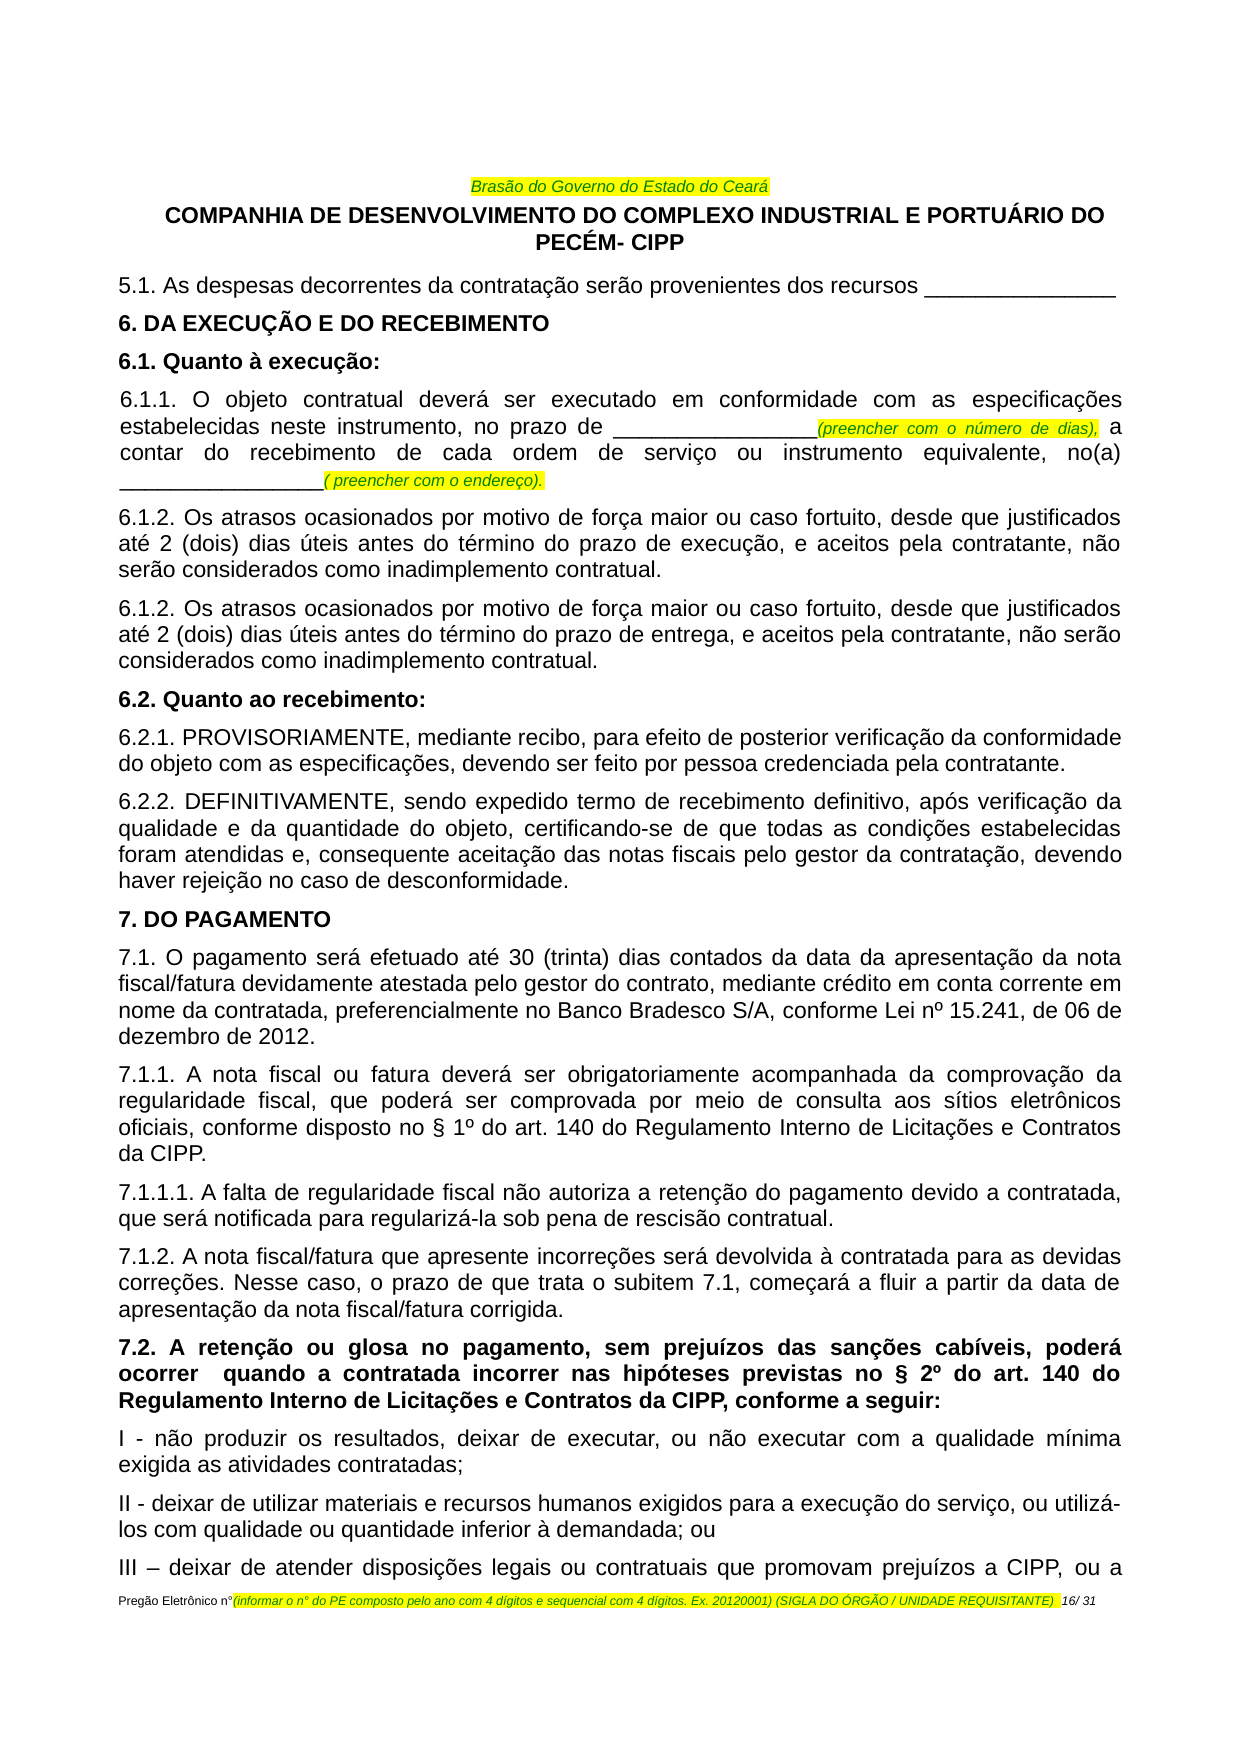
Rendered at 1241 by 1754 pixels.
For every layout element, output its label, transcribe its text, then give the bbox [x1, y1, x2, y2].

text 6.2.1. PROVISORIAMENTE, mediante recibo, para efeito de posterior verificação da conformidade do objeto com as especificações, devendo ser feito por pessoa credenciada pela contratante. [118, 724, 1122, 776]
text 7. DO PAGAMENTO [118, 906, 1122, 932]
text I - não produzir os resultados, deixar de executar, ou não executar com a qualidade mínima exigida as atividades contratadas; [118, 1425, 1122, 1478]
text 6. DA EXECUÇÃO E DO RECEBIMENTO [118, 310, 1122, 336]
text 7.1.1.1. A falta de regularidade fiscal não autoriza a retenção do pagamento devido a contratada, que será notificada para regularizá-la sob pena de rescisão contratual. [118, 1178, 1122, 1231]
text III – deixar de atender disposições legais ou contratuais que promovam prejuízos a CIPP, ou a [118, 1554, 1122, 1580]
text 5.1. As despesas decorrentes da contratação serão provenientes dos recursos _______________ [118, 272, 1122, 298]
text 7.1.2. A nota fiscal/fatura que apresente incorreções será devolvida à contratada para as devidas correções. Nesse caso, o prazo de que trata o subitem 7.1, começará a fluir a partir da data de apresentação da nota fiscal/fatura corrigida. [118, 1243, 1122, 1322]
text 6.1.2. Os atrasos ocasionados por motivo de força maior ou caso fortuito, desde que justificados até 2 (dois) dias úteis antes do término do prazo de entrega, e aceitos pela contratante, não serão considerados como inadimplemento contratual. [118, 594, 1122, 674]
text 6.2. Quanto ao recebimento: [118, 686, 1122, 712]
text 6.2.2. DEFINITIVAMENTE, sendo expedido termo de recebimento definitivo, após verificação da qualidade e da quantidade do objeto, certificando-se de que todas as condições estabelecidas foram atendidas e, consequente aceitação das notas fiscais pelo gestor da contratação, devendo haver rejeição no caso de desconformidade. [118, 788, 1122, 894]
text 7.1.1. A nota fiscal ou fatura deverá ser obrigatoriamente acompanhada da comprovação da regularidade fiscal, que poderá ser comprovada por meio de consulta aos sítios eletrônicos oficiais, conforme disposto no § 1º do art. 140 do Regulamento Interno de Licitações e Contratos da CIPP. [118, 1061, 1122, 1167]
text 7.2. A retenção ou glosa no pagamento, sem prejuízos das sanções cabíveis, poderá ocorrer quando a contratada incorrer nas hipóteses previstas no § 2º do art. 140 do Regulamento Interno de Licitações e Contratos da CIPP, conforme a seguir: [118, 1334, 1122, 1413]
text 6.1. Quanto à execução: [118, 348, 1122, 374]
text II - deixar de utilizar materiais e recursos humanos exigidos para a execução do serviço, ou utilizá-los com qualidade ou quantidade inferior à demandada; ou [118, 1489, 1122, 1542]
text 6.1.2. Os atrasos ocasionados por motivo de força maior ou caso fortuito, desde que justificados até 2 (dois) dias úteis antes do término do prazo de execução, e aceitos pela contratante, não serão considerados como inadimplemento contratual. [118, 504, 1122, 583]
text 7.1. O pagamento será efetuado até 30 (trinta) dias contados da data da apresentação da nota fiscal/fatura devidamente atestada pelo gestor do contrato, mediante crédito em conta corrente em nome da contratada, preferencialmente no Banco Bradesco S/A, conforme Lei nº 15.241, de 06 de dezembro de 2012. [118, 944, 1122, 1049]
text 6.1.1. O objeto contratual deverá ser executado em conformidade com as especificações estabelecidas neste instrumento, no prazo de ________________(preencher com o número de dias), a contar do recebimento de cada ordem de serviço ou instrumento equivalente, no(a) ________________( preencher com o endereço). [119, 386, 1122, 492]
